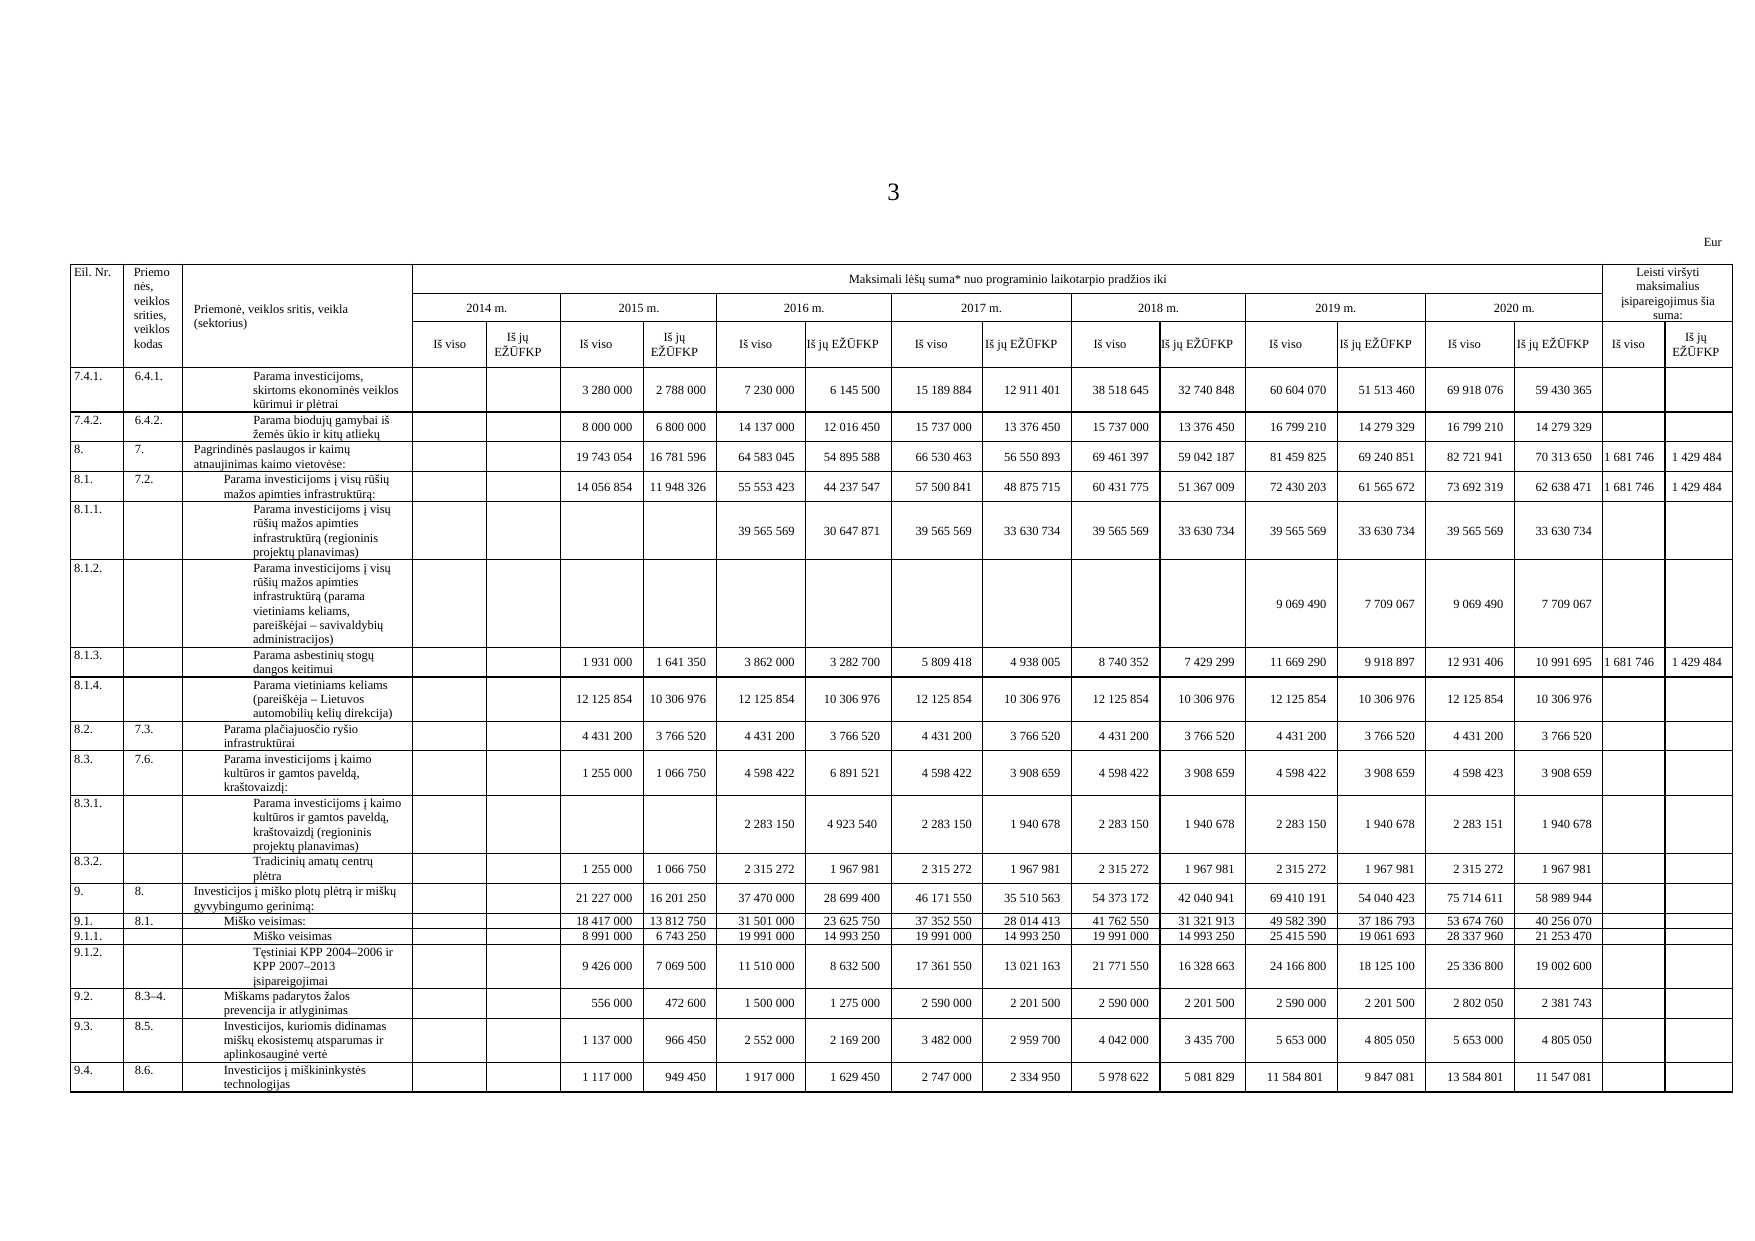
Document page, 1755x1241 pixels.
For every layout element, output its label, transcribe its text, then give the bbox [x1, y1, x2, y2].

table_cell [413, 722, 486, 750]
table_cell 8.3.2. [71, 854, 123, 883]
table_cell 14 056 854 [561, 472, 643, 501]
table_cell 2019 m. [1246, 294, 1425, 321]
table_cell 2 381 743 [1515, 989, 1602, 1017]
table_cell [487, 560, 560, 647]
table_cell 2 334 950 [983, 1063, 1071, 1091]
table_cell 59 042 187 [1161, 442, 1245, 471]
table_header [891, 235, 983, 263]
table_cell 8 000 000 [561, 413, 643, 441]
table_cell 13 376 450 [1161, 413, 1245, 441]
table_cell [1666, 678, 1732, 721]
table_cell 2 315 272 [1072, 854, 1159, 883]
table_cell 31 321 913 [1161, 914, 1245, 928]
table_cell 1 641 350 [644, 648, 716, 676]
table_cell [413, 989, 486, 1017]
table_cell [1666, 751, 1732, 794]
table_cell 16 799 210 [1426, 413, 1514, 441]
table_cell 3 282 700 [806, 648, 891, 676]
table_cell 14 137 000 [717, 413, 805, 441]
table_cell [413, 648, 486, 676]
table_cell 73 692 319 [1426, 472, 1514, 501]
table_cell 1 255 000 [561, 854, 643, 883]
table_cell 54 895 588 [806, 442, 891, 471]
table_cell 8.3. [71, 751, 123, 794]
table_cell [1603, 945, 1664, 988]
table_cell 3 908 659 [1338, 751, 1425, 794]
table_cell [644, 502, 716, 559]
table_cell [487, 472, 560, 501]
table_cell [487, 989, 560, 1017]
table_cell 61 565 672 [1338, 472, 1425, 501]
table_cell 19 991 000 [892, 929, 982, 943]
table_cell [1666, 884, 1732, 913]
table_cell 58 989 944 [1515, 884, 1602, 913]
table_cell Investicijos, kuriomis didinamas miškų ekosistemų atsparumas ir aplinkosauginė vertė [183, 1019, 412, 1062]
table_cell Iš jų EŽŪFKP [487, 322, 560, 367]
table_cell [892, 560, 982, 647]
table_cell 37 186 793 [1338, 914, 1425, 928]
table_cell 37 470 000 [717, 884, 805, 913]
table_cell 4 938 005 [983, 648, 1071, 676]
table_cell [487, 1063, 560, 1091]
table_cell 1 681 746 [1603, 442, 1664, 471]
table_cell [1603, 722, 1664, 750]
table_cell 69 410 191 [1246, 884, 1337, 913]
table_cell 1 940 678 [1515, 796, 1602, 853]
table_header Eur [1665, 235, 1733, 263]
table_cell Iš viso [1426, 322, 1514, 367]
table_cell [1603, 929, 1664, 943]
table_cell 42 040 941 [1161, 884, 1245, 913]
table_cell 46 171 550 [892, 884, 982, 913]
table_cell [1603, 413, 1664, 441]
table_cell Iš jų EŽŪFKP [1515, 322, 1602, 367]
table_cell 6 145 500 [806, 368, 891, 411]
table_cell 8.1. [124, 914, 182, 928]
table_cell 2 283 151 [1426, 796, 1514, 853]
table_cell Parama investicijoms, skirtoms ekonominės veiklos kūrimui ir plėtrai [183, 368, 412, 411]
table_cell 7.4.2. [71, 413, 123, 441]
table_cell 12 125 854 [892, 678, 982, 721]
table_cell Maksimali lėšų suma* nuo programinio laikotarpio pradžios iki [413, 265, 1602, 293]
table_cell 1 967 981 [1338, 854, 1425, 883]
table_header [1337, 235, 1426, 263]
table_cell [413, 796, 486, 853]
table_cell 15 189 884 [892, 368, 982, 411]
table_cell 1 940 678 [1161, 796, 1245, 853]
table_cell 2 590 000 [892, 989, 982, 1017]
table_cell 8.3–4. [124, 989, 182, 1017]
table_cell 3 766 520 [1515, 722, 1602, 750]
table_cell 15 737 000 [1072, 413, 1159, 441]
table_cell 6 743 250 [644, 929, 716, 943]
table_cell 28 699 400 [806, 884, 891, 913]
table_cell 30 647 871 [806, 502, 891, 559]
table_cell 19 002 600 [1515, 945, 1602, 988]
table_cell [1666, 560, 1732, 647]
table_cell 3 435 700 [1161, 1019, 1245, 1062]
table_cell 8. [71, 442, 123, 471]
table_cell Iš jų EŽŪFKP [1161, 322, 1245, 367]
table_cell 6.4.1. [124, 368, 182, 411]
table_cell 8 991 000 [561, 929, 643, 943]
table_cell 5 809 418 [892, 648, 982, 676]
table_cell Parama plačiajuosčio ryšio infrastruktūrai [183, 722, 412, 750]
table_cell 11 948 326 [644, 472, 716, 501]
table_cell 12 125 854 [717, 678, 805, 721]
table_cell [124, 502, 182, 559]
table_cell 7 429 299 [1161, 648, 1245, 676]
table_cell Priemonė, veiklos sritis, veikla (sektorius) [183, 265, 412, 367]
table_cell 25 415 590 [1246, 929, 1337, 943]
table_cell 13 021 163 [983, 945, 1071, 988]
table_cell [1603, 854, 1664, 883]
table_cell 1 931 000 [561, 648, 643, 676]
table_cell 2 201 500 [1338, 989, 1425, 1017]
table_cell [413, 442, 486, 471]
table_cell 1 967 981 [1161, 854, 1245, 883]
table_cell [487, 678, 560, 721]
table_cell 2 283 150 [1072, 796, 1159, 853]
table_cell 69 461 397 [1072, 442, 1159, 471]
table_cell 21 227 000 [561, 884, 643, 913]
table_cell [1603, 502, 1664, 559]
table_cell [1666, 929, 1732, 943]
table_cell 10 306 976 [1338, 678, 1425, 721]
table_cell Iš jų EŽŪFKP [1338, 322, 1425, 367]
table_cell 2017 m. [892, 294, 1071, 321]
table_cell 8.3.1. [71, 796, 123, 853]
table_cell [1666, 989, 1732, 1017]
table_cell 2 747 000 [892, 1063, 982, 1091]
table_cell 4 923 540 [806, 796, 891, 853]
table_cell 7 709 067 [1515, 560, 1602, 647]
table_cell [1666, 722, 1732, 750]
table_cell Iš viso [717, 322, 805, 367]
table_cell [1603, 989, 1664, 1017]
table_cell 51 367 009 [1161, 472, 1245, 501]
table_cell 4 431 200 [561, 722, 643, 750]
table_cell [1666, 1063, 1732, 1091]
table_cell [644, 560, 716, 647]
table_cell 2 315 272 [1246, 854, 1337, 883]
table_cell 2 283 150 [1246, 796, 1337, 853]
table_cell [124, 945, 182, 988]
table_cell 9.2. [71, 989, 123, 1017]
table_cell 949 450 [644, 1063, 716, 1091]
table_cell Parama investicijoms į visų rūšių mažos apimties infrastruktūrą (regioninis projektų planavimas) [183, 502, 412, 559]
table_cell Priemonės, veiklos srities, veiklos kodas [124, 265, 182, 367]
table_header [413, 235, 717, 263]
table_cell [487, 648, 560, 676]
table_cell 9 847 081 [1338, 1063, 1425, 1091]
table_header [1426, 235, 1514, 263]
table_cell 23 625 750 [806, 914, 891, 928]
table_cell 33 630 734 [1515, 502, 1602, 559]
table_cell 4 431 200 [1426, 722, 1514, 750]
table_cell 9.1. [71, 914, 123, 928]
table_cell [413, 678, 486, 721]
table_cell 39 565 569 [892, 502, 982, 559]
table_cell Iš viso [1603, 322, 1664, 367]
table_cell 4 042 000 [1072, 1019, 1159, 1062]
table_cell [413, 854, 486, 883]
table_cell 35 510 563 [983, 884, 1071, 913]
table_cell Miško veisimas [183, 929, 412, 943]
table_cell 39 565 569 [717, 502, 805, 559]
table_cell 1 429 484 [1666, 648, 1732, 676]
table_cell [487, 442, 560, 471]
table_cell 75 714 611 [1426, 884, 1514, 913]
table_cell 13 376 450 [983, 413, 1071, 441]
table_cell 48 875 715 [983, 472, 1071, 501]
table_header [806, 235, 891, 263]
table_cell 57 500 841 [892, 472, 982, 501]
table_cell 7.2. [124, 472, 182, 501]
table_cell 8.1.4. [71, 678, 123, 721]
table_cell Iš jų EŽŪFKP [1666, 322, 1732, 367]
table_cell 70 313 650 [1515, 442, 1602, 471]
table_cell 60 604 070 [1246, 368, 1337, 411]
table_cell 14 993 250 [806, 929, 891, 943]
table_cell 3 766 520 [644, 722, 716, 750]
table_header [1071, 235, 1160, 263]
table_cell 81 459 825 [1246, 442, 1337, 471]
table_cell 12 931 406 [1426, 648, 1514, 676]
table_cell 7.4.1. [71, 368, 123, 411]
table_cell 7 069 500 [644, 945, 716, 988]
table_cell 8.5. [124, 1019, 182, 1062]
table_cell 16 799 210 [1246, 413, 1337, 441]
table_cell [1603, 751, 1664, 794]
table_cell [1666, 502, 1732, 559]
table_cell Investicijos į miško plotų plėtrą ir miškų gyvybingumo gerinimą: [183, 884, 412, 913]
table_cell Parama investicijoms į visų rūšių mažos apimties infrastruktūrą: [183, 472, 412, 501]
table_cell 11 669 290 [1246, 648, 1337, 676]
table_cell 10 306 976 [644, 678, 716, 721]
table_cell [124, 796, 182, 853]
table_cell Iš jų EŽŪFKP [806, 322, 891, 367]
table_cell [413, 751, 486, 794]
table_header [123, 235, 182, 263]
table_cell Iš viso [413, 322, 486, 367]
table_cell [561, 560, 643, 647]
table_cell Iš viso [1246, 322, 1337, 367]
table_cell 28 014 413 [983, 914, 1071, 928]
table_cell 4 431 200 [1246, 722, 1337, 750]
table_cell 3 862 000 [717, 648, 805, 676]
table_cell 62 638 471 [1515, 472, 1602, 501]
table_cell [1666, 368, 1732, 411]
table_cell 2 283 150 [717, 796, 805, 853]
table_cell [487, 751, 560, 794]
table_cell 19 061 693 [1338, 929, 1425, 943]
table_cell 2 552 000 [717, 1019, 805, 1062]
table_cell 69 918 076 [1426, 368, 1514, 411]
table_cell 14 993 250 [1161, 929, 1245, 943]
table_cell [413, 413, 486, 441]
table_cell 14 279 329 [1338, 413, 1425, 441]
table_cell 2020 m. [1426, 294, 1602, 321]
table_cell 1 681 746 [1603, 648, 1664, 676]
table_cell [487, 413, 560, 441]
table_cell 1 940 678 [983, 796, 1071, 853]
table_cell 8. [124, 884, 182, 913]
table_cell 3 908 659 [983, 751, 1071, 794]
table_cell 3 482 000 [892, 1019, 982, 1062]
table_cell 8.2. [71, 722, 123, 750]
table_cell 12 125 854 [561, 678, 643, 721]
table_cell 12 125 854 [1072, 678, 1159, 721]
table_cell 21 253 470 [1515, 929, 1602, 943]
table_cell 14 279 329 [1515, 413, 1602, 441]
table_cell 6.4.2. [124, 413, 182, 441]
table_cell [1666, 914, 1732, 928]
table_cell [413, 502, 486, 559]
table_cell 5 978 622 [1072, 1063, 1159, 1091]
table_cell 10 306 976 [1161, 678, 1245, 721]
table_header [983, 235, 1071, 263]
table_cell 11 510 000 [717, 945, 805, 988]
table_cell [487, 854, 560, 883]
table_cell 8.1.2. [71, 560, 123, 647]
table_cell 33 630 734 [1161, 502, 1245, 559]
table_cell 1 629 450 [806, 1063, 891, 1091]
table_cell Pagrindinės paslaugos ir kaimų atnaujinimas kaimo vietovėse: [183, 442, 412, 471]
table_header [1160, 235, 1246, 263]
table_cell [413, 945, 486, 988]
table_cell [124, 929, 182, 943]
table_cell 9.4. [71, 1063, 123, 1091]
table_cell 4 431 200 [892, 722, 982, 750]
table_cell 51 513 460 [1338, 368, 1425, 411]
table_cell 3 766 520 [1161, 722, 1245, 750]
table_cell Investicijos į miškininkystės technologijas [183, 1063, 412, 1091]
table_cell 32 740 848 [1161, 368, 1245, 411]
table_cell [806, 560, 891, 647]
table_cell [1666, 413, 1732, 441]
table_cell 56 550 893 [983, 442, 1071, 471]
table_cell 472 600 [644, 989, 716, 1017]
table_cell 4 598 422 [717, 751, 805, 794]
table_cell 1 967 981 [806, 854, 891, 883]
table_cell [413, 1019, 486, 1062]
table_cell 3 280 000 [561, 368, 643, 411]
table_cell 54 040 423 [1338, 884, 1425, 913]
table_cell [1603, 1063, 1664, 1091]
table_cell 1 137 000 [561, 1019, 643, 1062]
table_cell [1666, 945, 1732, 988]
table_cell 5 081 829 [1161, 1063, 1245, 1091]
table_cell 5 653 000 [1426, 1019, 1514, 1062]
table_cell Iš viso [892, 322, 982, 367]
table_cell 66 530 463 [892, 442, 982, 471]
table_cell 2 283 150 [892, 796, 982, 853]
table_cell 9 069 490 [1426, 560, 1514, 647]
table_cell 33 630 734 [983, 502, 1071, 559]
table_cell [487, 929, 560, 943]
table_cell 55 553 423 [717, 472, 805, 501]
table_cell 3 908 659 [1515, 751, 1602, 794]
table_cell 1 255 000 [561, 751, 643, 794]
table_cell 3 766 520 [983, 722, 1071, 750]
table_header [1603, 235, 1665, 263]
table_cell [124, 648, 182, 676]
table_cell Parama vietiniams keliams (pareiškėja – Lietuvos automobilių kelių direkcija) [183, 678, 412, 721]
table_cell 16 328 663 [1161, 945, 1245, 988]
table_cell 18 125 100 [1338, 945, 1425, 988]
table_cell 8.6. [124, 1063, 182, 1091]
table_cell 7 230 000 [717, 368, 805, 411]
table_cell [561, 502, 643, 559]
table_cell [487, 502, 560, 559]
table_cell 1 917 000 [717, 1063, 805, 1091]
table_cell Leisti viršyti maksimalius įsipareigojimus šia suma: [1603, 265, 1732, 321]
table_cell 69 240 851 [1338, 442, 1425, 471]
table_cell Miško veisimas: [183, 914, 412, 928]
table_cell 64 583 045 [717, 442, 805, 471]
table_cell Parama investicijoms į kaimo kultūros ir gamtos paveldą, kraštovaizdį: [183, 751, 412, 794]
table_cell 8.1. [71, 472, 123, 501]
table_cell [413, 560, 486, 647]
table_cell Tradicinių amatų centrų plėtra [183, 854, 412, 883]
table_cell 44 237 547 [806, 472, 891, 501]
table_cell [1603, 1019, 1664, 1062]
table_cell 25 336 800 [1426, 945, 1514, 988]
table_cell 14 993 250 [983, 929, 1071, 943]
table_cell Parama investicijoms į kaimo kultūros ir gamtos paveldą, kraštovaizdį (regioninis projektų planavimas) [183, 796, 412, 853]
table_header [1246, 235, 1337, 263]
table_cell [413, 914, 486, 928]
table_cell 1 500 000 [717, 989, 805, 1017]
table_cell Iš jų EŽŪFKP [644, 322, 716, 367]
table_cell [561, 796, 643, 853]
table_cell 11 547 081 [1515, 1063, 1602, 1091]
table_cell 21 771 550 [1072, 945, 1159, 988]
table_cell 19 743 054 [561, 442, 643, 471]
table_cell 38 518 645 [1072, 368, 1159, 411]
table_cell [717, 560, 805, 647]
table_cell 1 681 746 [1603, 472, 1664, 501]
table_cell [1072, 560, 1159, 647]
table_cell 59 430 365 [1515, 368, 1602, 411]
table_cell 10 306 976 [983, 678, 1071, 721]
table_cell 12 911 401 [983, 368, 1071, 411]
table_cell 13 812 750 [644, 914, 716, 928]
table_cell 2 201 500 [983, 989, 1071, 1017]
table_cell 6 891 521 [806, 751, 891, 794]
table_cell 7.3. [124, 722, 182, 750]
table_cell 13 584 801 [1426, 1063, 1514, 1091]
table_cell 5 653 000 [1246, 1019, 1337, 1062]
table_cell 966 450 [644, 1019, 716, 1062]
table_cell [1603, 368, 1664, 411]
table_cell 1 066 750 [644, 751, 716, 794]
table_cell 24 166 800 [1246, 945, 1337, 988]
table_cell Iš viso [1072, 322, 1159, 367]
table_cell [413, 929, 486, 943]
table_cell [487, 945, 560, 988]
table_cell 15 737 000 [892, 413, 982, 441]
table_cell 31 501 000 [717, 914, 805, 928]
table_cell [413, 884, 486, 913]
table_cell 4 805 050 [1338, 1019, 1425, 1062]
table_cell 2 201 500 [1161, 989, 1245, 1017]
table_cell 2014 m. [413, 294, 560, 321]
table_cell 41 762 550 [1072, 914, 1159, 928]
table_cell 8 632 500 [806, 945, 891, 988]
table_cell [487, 884, 560, 913]
table_header [70, 235, 123, 263]
table_cell 2 788 000 [644, 368, 716, 411]
table_cell [124, 560, 182, 647]
table_cell 8.1.3. [71, 648, 123, 676]
table_cell 16 201 250 [644, 884, 716, 913]
table_cell Parama biodujų gamybai iš žemės ūkio ir kitų atliekų [183, 413, 412, 441]
table_cell 6 800 000 [644, 413, 716, 441]
table_cell 9 426 000 [561, 945, 643, 988]
table_cell Parama investicijoms į visų rūšių mažos apimties infrastruktūrą (parama vietiniams keliams, pareiškėjai – savivaldybių administracijos) [183, 560, 412, 647]
table_cell 1 967 981 [1515, 854, 1602, 883]
table_cell 72 430 203 [1246, 472, 1337, 501]
table_cell 4 805 050 [1515, 1019, 1602, 1062]
table_cell 8 740 352 [1072, 648, 1159, 676]
table_cell 9 069 490 [1246, 560, 1337, 647]
table_cell 4 431 200 [717, 722, 805, 750]
table_header [183, 235, 413, 263]
table_cell [124, 678, 182, 721]
table_cell 1 967 981 [983, 854, 1071, 883]
table_cell 10 306 976 [806, 678, 891, 721]
table_cell 82 721 941 [1426, 442, 1514, 471]
table_cell 9. [71, 884, 123, 913]
table_cell 2 315 272 [717, 854, 805, 883]
table_cell 18 417 000 [561, 914, 643, 928]
table_cell 2 959 700 [983, 1019, 1071, 1062]
table_cell 37 352 550 [892, 914, 982, 928]
table_cell 9.1.2. [71, 945, 123, 988]
table_cell [1603, 884, 1664, 913]
table_cell [1666, 796, 1732, 853]
table_cell 39 565 569 [1246, 502, 1337, 559]
table_cell 39 565 569 [1426, 502, 1514, 559]
table_cell 2018 m. [1072, 294, 1245, 321]
table_cell 7. [124, 442, 182, 471]
table_cell 7 709 067 [1338, 560, 1425, 647]
table_cell [413, 368, 486, 411]
table_cell [487, 722, 560, 750]
table_cell 1 940 678 [1338, 796, 1425, 853]
table_cell 4 598 422 [1246, 751, 1337, 794]
table_cell 28 337 960 [1426, 929, 1514, 943]
table_cell Tęstiniai KPP 2004–2006 ir KPP 2007–2013 įsipareigojimai [183, 945, 412, 988]
table_cell 12 125 854 [1246, 678, 1337, 721]
table_cell 3 908 659 [1161, 751, 1245, 794]
table_cell Eil. Nr. [71, 265, 123, 367]
table_cell 54 373 172 [1072, 884, 1159, 913]
table_cell [487, 914, 560, 928]
table_cell 60 431 775 [1072, 472, 1159, 501]
table_cell 556 000 [561, 989, 643, 1017]
table_cell 3 766 520 [806, 722, 891, 750]
table_cell [487, 796, 560, 853]
table_cell Miškams padarytos žalos prevencija ir atlyginimas [183, 989, 412, 1017]
table_cell 8.1.1. [71, 502, 123, 559]
table_cell [1603, 796, 1664, 853]
table_cell [1603, 678, 1664, 721]
table_cell 1 429 484 [1666, 472, 1732, 501]
table_cell 10 306 976 [1515, 678, 1602, 721]
table_cell [1666, 854, 1732, 883]
table_cell 1 117 000 [561, 1063, 643, 1091]
table_cell 9.1.1. [71, 929, 123, 943]
table_cell [413, 1063, 486, 1091]
table_cell 39 565 569 [1072, 502, 1159, 559]
table_cell [487, 1019, 560, 1062]
table_cell 16 781 596 [644, 442, 716, 471]
table_header [1514, 235, 1603, 263]
table_cell 2 590 000 [1246, 989, 1337, 1017]
table_cell 12 125 854 [1426, 678, 1514, 721]
table_cell 4 431 200 [1072, 722, 1159, 750]
table_cell 19 991 000 [717, 929, 805, 943]
table_cell [413, 472, 486, 501]
table_cell 53 674 760 [1426, 914, 1514, 928]
table_cell Iš jų EŽŪFKP [983, 322, 1071, 367]
table_cell [644, 796, 716, 853]
table_cell 11 584 801 [1246, 1063, 1337, 1091]
table_cell [124, 854, 182, 883]
table_cell 2015 m. [561, 294, 716, 321]
table_cell 2 315 272 [1426, 854, 1514, 883]
table_cell Iš viso [561, 322, 643, 367]
table_cell 10 991 695 [1515, 648, 1602, 676]
table_cell 1 066 750 [644, 854, 716, 883]
table_cell 7.6. [124, 751, 182, 794]
table_cell [1666, 1019, 1732, 1062]
table_cell 19 991 000 [1072, 929, 1159, 943]
table_cell 2 590 000 [1072, 989, 1159, 1017]
table_cell 2 169 200 [806, 1019, 891, 1062]
table_cell 4 598 422 [892, 751, 982, 794]
table_cell 49 582 390 [1246, 914, 1337, 928]
table_cell [1603, 914, 1664, 928]
table_cell 2016 m. [717, 294, 891, 321]
table_cell 2 315 272 [892, 854, 982, 883]
table_cell 33 630 734 [1338, 502, 1425, 559]
table_cell 9.3. [71, 1019, 123, 1062]
table_cell 17 361 550 [892, 945, 982, 988]
table_cell Parama asbestinių stogų dangos keitimui [183, 648, 412, 676]
table_cell [487, 368, 560, 411]
table_cell [983, 560, 1071, 647]
table_cell 1 429 484 [1666, 442, 1732, 471]
table_cell 3 766 520 [1338, 722, 1425, 750]
table_cell 9 918 897 [1338, 648, 1425, 676]
table_header [717, 235, 806, 263]
table_cell 40 256 070 [1515, 914, 1602, 928]
table_cell 4 598 423 [1426, 751, 1514, 794]
table_cell 4 598 422 [1072, 751, 1159, 794]
table_cell 1 275 000 [806, 989, 891, 1017]
table_cell 2 802 050 [1426, 989, 1514, 1017]
table_cell 12 016 450 [806, 413, 891, 441]
table_cell [1603, 560, 1664, 647]
table_cell [1161, 560, 1245, 647]
